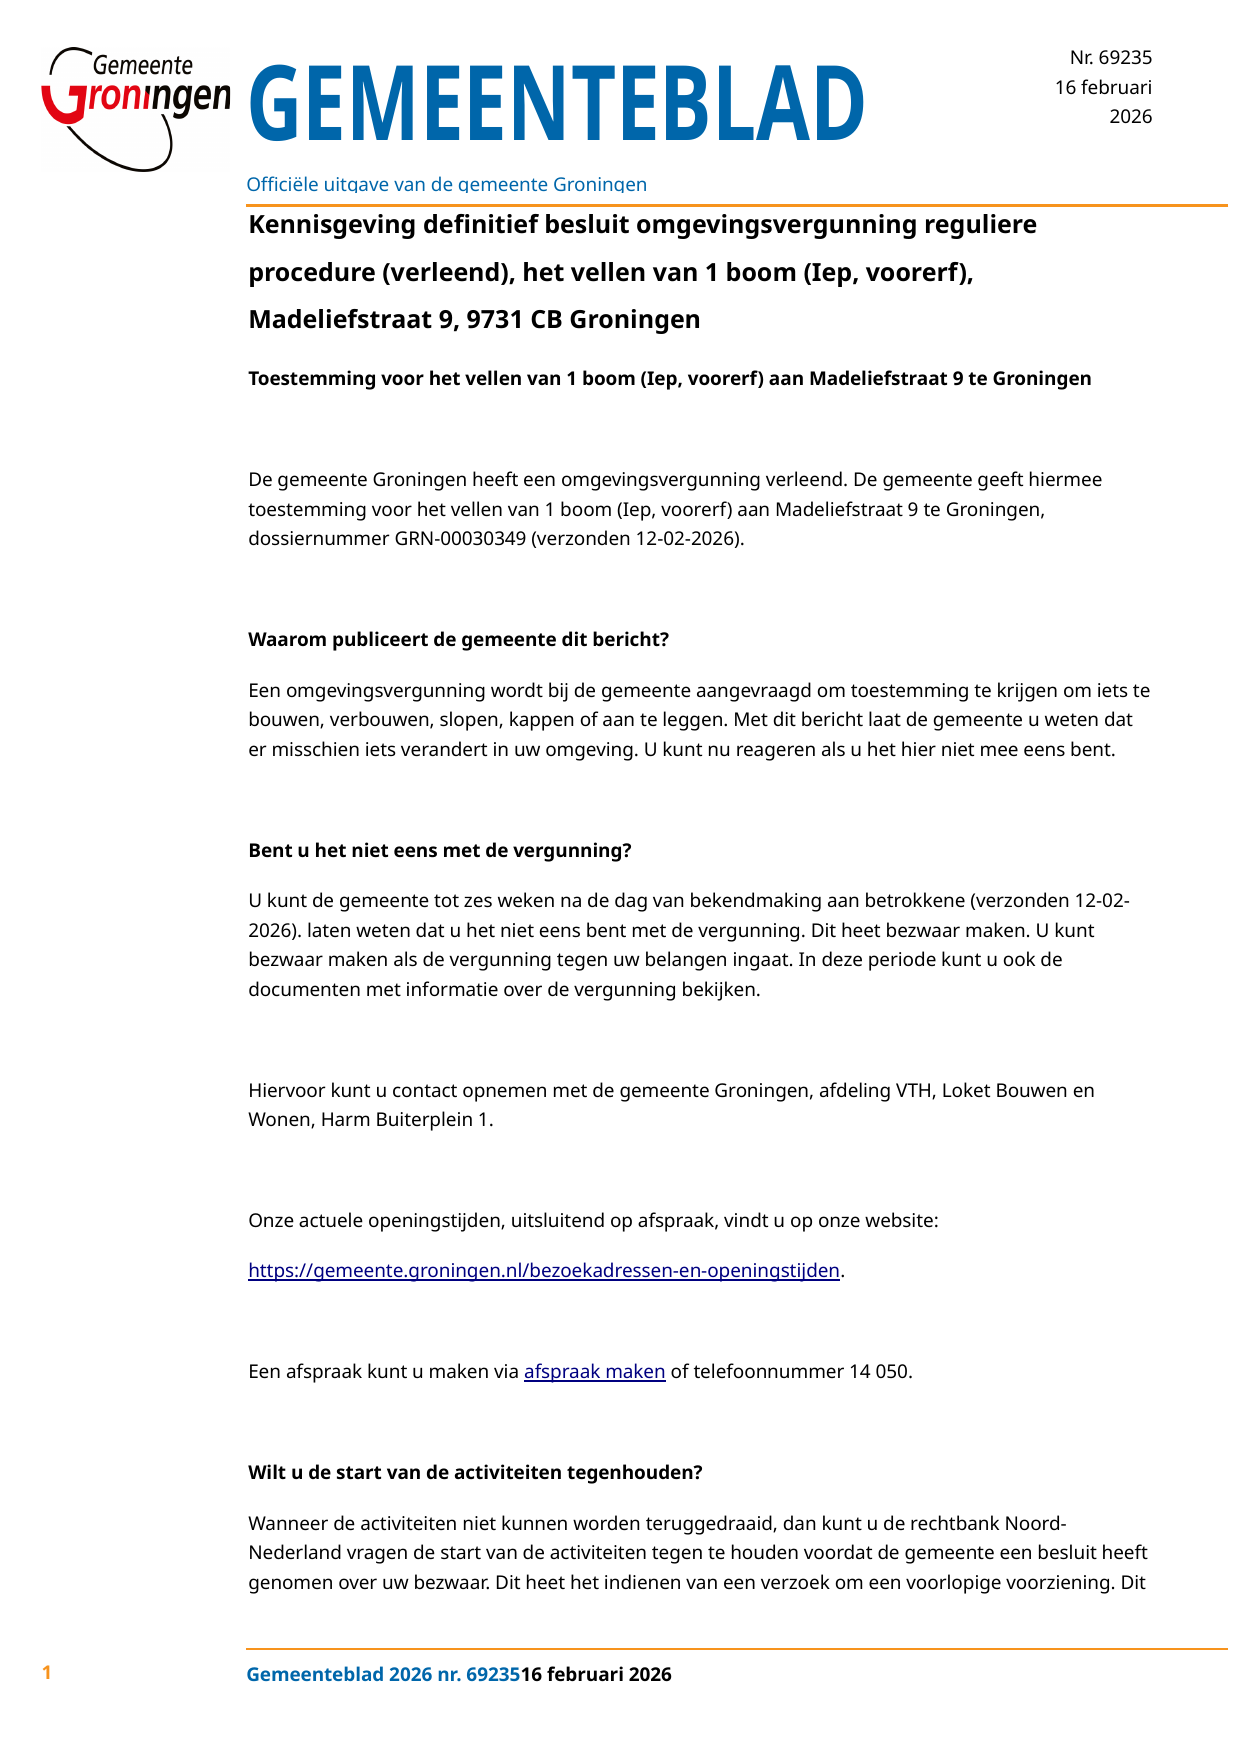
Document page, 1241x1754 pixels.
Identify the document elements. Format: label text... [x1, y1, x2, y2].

text Bent u het niet eens met de vergunning? [248, 837, 1152, 862]
text https://gemeente.groningen.nl/bezoekadressen-en-openingstijden. [248, 1258, 1152, 1283]
text Een afspraak kunt u maken via afspraak maken of telefoonnummer 14 050. [248, 1358, 1152, 1384]
picture [41, 47, 231, 172]
text De gemeente Groningen heeft een omgevingsvergunning verleend. De gemeente geeft hiermee toestemming voor het vellen van 1 boom (Iep, voorerf) aan Madeliefstraat 9 te Groningen, dossiernummer GRN-00030349 (verzonden 12-02-2026). [248, 466, 1152, 551]
text Toestemming voor het vellen van 1 boom (Iep, voorerf) aan Madeliefstraat 9 te Groningen [248, 366, 1152, 391]
text Hiervoor kunt u contact opnemen met de gemeente Groningen, afdeling VTH, Loket Bouwen en Wonen, Harm Buiterplein 1. [248, 1077, 1152, 1132]
text Wanneer de activiteiten niet kunnen worden teruggedraaid, dan kunt u de rechtbank Noord-Nederland vragen de start van de activiteiten tegen te houden voordat de gemeente een besluit heeft genomen over uw bezwaar. Dit heet het indienen van een verzoek om een voorlopige voorziening. Dit [248, 1510, 1152, 1594]
text Kennisgeving definitief besluit omgevingsvergunning reguliere procedure (verleend), het vellen van 1 boom (Iep, voorerf), Madeliefstraat 9, 9731 CB Groningen [248, 207, 1152, 336]
text Wilt u de start van de activiteiten tegenhouden? [248, 1459, 1152, 1485]
text Waarom publiceert de gemeente dit bericht? [248, 626, 1152, 652]
text U kunt de gemeente tot zes weken na de dag van bekendmaking aan betrokkene (verzonden 12-02-2026). laten weten dat u het niet eens bent met de vergunning. Dit heet bezwaar maken. U kunt bezwaar maken als de vergunning tegen uw belangen ingaat. In deze periode kunt u ook de documenten met informatie over de vergunning bekijken. [248, 887, 1152, 1002]
text Een omgevingsvergunning wordt bij de gemeente aangevraagd om toestemming te krijgen om iets te bouwen, verbouwen, slopen, kappen of aan te leggen. Met dit bericht laat de gemeente u weten dat er misschien iets verandert in uw omgeving. U kunt nu reageren als u het hier niet mee eens bent. [248, 677, 1152, 762]
text Onze actuele openingstijden, uitsluitend op afspraak, vindt u op onze website: [248, 1207, 1152, 1233]
